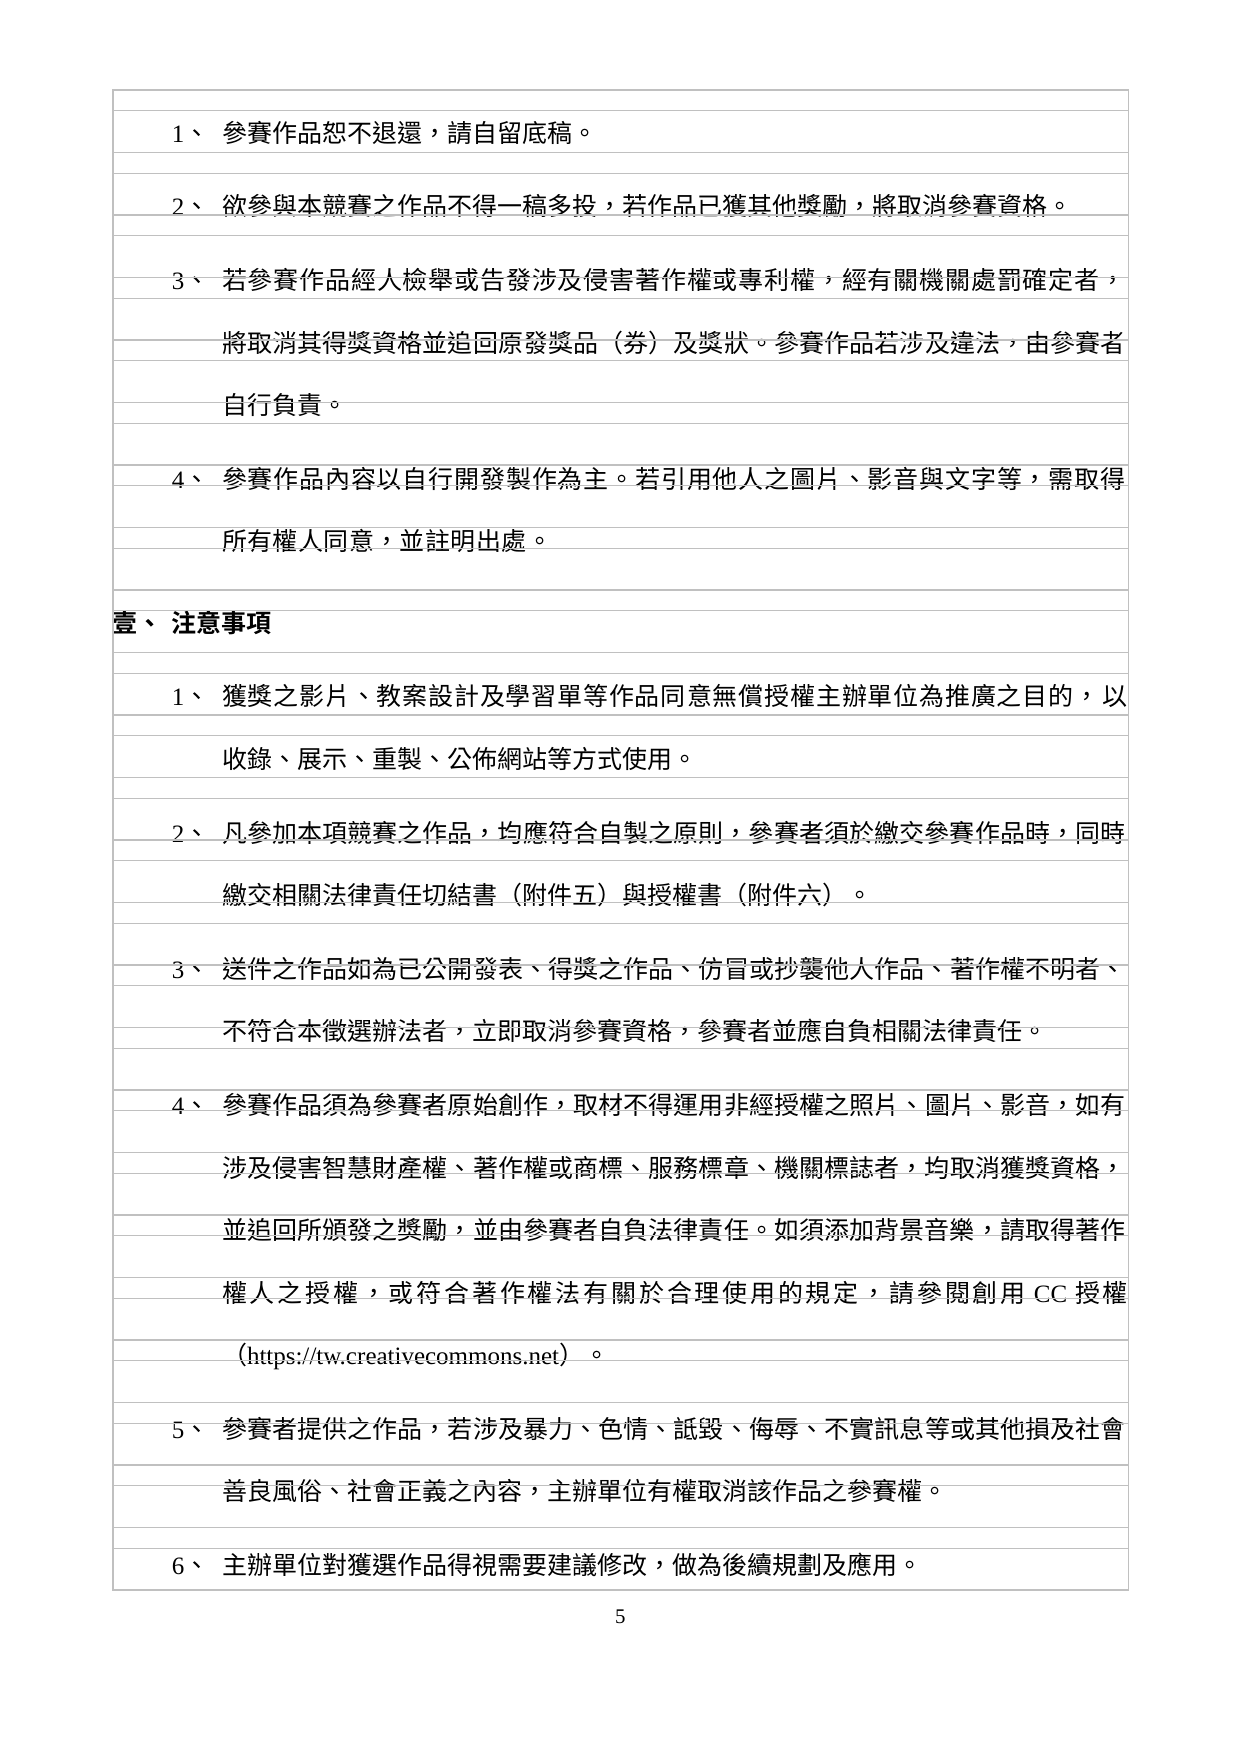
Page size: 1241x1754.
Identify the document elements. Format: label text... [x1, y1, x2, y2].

list 參賽者提供之作品，若涉及暴力、色情、詆毀、侮辱、不實訊息等或其他損及社會善良風俗、社會正義之內容，主辦單位有權取消該作品之參賽權。 [172, 1403, 1128, 1423]
list [114, 591, 1128, 610]
list 參賽作品須為參賽者原始創作，取材不得運用非經授權之照片、圖片、影音，如有涉及侵害智慧財產權、著作權或商標、服務標章、機關標誌者，均取消獲獎資格，並追回所頒發之獎勵，並由參賽者自負法律責任。如須添加背景音樂，請取得著作權人之授權，或符合著作權法有關於合理使用的規定，請參閱創用CC授權（https://tw.creativecommons.net）。 [172, 1111, 1128, 1152]
list 參賽作品須為參賽者原始創作，取材不得運用非經授權之照片、圖片、影音，如有涉及侵害智慧財產權、著作權或商標、服務標章、機關標誌者，均取消獲獎資格，並追回所頒發之獎勵，並由參賽者自負法律責任。如須添加背景音樂，請取得著作權人之授權，或符合著作權法有關於合理使用的規定，請參閱創用CC授權（https://tw.creativecommons.net）。 [172, 1174, 1128, 1214]
list [172, 716, 1128, 735]
list 參賽者提供之作品，若涉及暴力、色情、詆毀、侮辱、不實訊息等或其他損及社會善良風俗、社會正義之內容，主辦單位有權取消該作品之參賽權。 [172, 1486, 1128, 1511]
list 參賽作品須為參賽者原始創作，取材不得運用非經授權之照片、圖片、影音，如有涉及侵害智慧財產權、著作權或商標、服務標章、機關標誌者，均取消獲獎資格，並追回所頒發之獎勵，並由參賽者自負法律責任。如須添加背景音樂，請取得著作權人之授權，或符合著作權法有關於合理使用的規定，請參閱創用CC授權（https://tw.creativecommons.net）。 [172, 1062, 1128, 1089]
list 若參賽作品經人檢舉或告發涉及侵害著作權或專利權，經有關機關處罰確定者，將取消其得獎資格並追回原發獎品（券）及獎狀。參賽作品若涉及違法，由參賽者自行負責。 [172, 278, 1128, 298]
list [172, 1528, 1128, 1548]
list 參賽者提供之作品，若涉及暴力、色情、詆毀、侮辱、不實訊息等或其他損及社會善良風俗、社會正義之內容，主辦單位有權取消該作品之參賽權。 [172, 1386, 1128, 1402]
list 凡參加本項競賽之作品，均應符合自製之原則，參賽者須於繳交參賽作品時，同時繳交相關法律責任切結書（附件五）與授權書（附件六）。 [172, 841, 1128, 860]
list 參賽作品須為參賽者原始創作，取材不得運用非經授權之照片、圖片、影音，如有涉及侵害智慧財產權、著作權或商標、服務標章、機關標誌者，均取消獲獎資格，並追回所頒發之獎勵，並由參賽者自負法律責任。如須添加背景音樂，請取得著作權人之授權，或符合著作權法有關於合理使用的規定，請參閱創用CC授權（https://tw.creativecommons.net）。 [172, 1341, 1128, 1360]
list 參賽者提供之作品，若涉及暴力、色情、詆毀、侮辱、不實訊息等或其他損及社會善良風俗、社會正義之內容，主辦單位有權取消該作品之參賽權。 [172, 1424, 1128, 1464]
list 凡參加本項競賽之作品，均應符合自製之原則，參賽者須於繳交參賽作品時，同時繳交相關法律責任切結書（附件五）與授權書（附件六）。 [172, 903, 1128, 914]
list 若參賽作品經人檢舉或告發涉及侵害著作權或專利權，經有關機關處罰確定者，將取消其得獎資格並追回原發獎品（券）及獎狀。參賽作品若涉及違法，由參賽者自行負責。 [172, 403, 1128, 423]
list 參賽作品須為參賽者原始創作，取材不得運用非經授權之照片、圖片、影音，如有涉及侵害智慧財產權、著作權或商標、服務標章、機關標誌者，均取消獲獎資格，並追回所頒發之獎勵，並由參賽者自負法律責任。如須添加背景音樂，請取得著作權人之授權，或符合著作權法有關於合理使用的規定，請參閱創用CC授權（https://tw.creativecommons.net）。 [172, 1091, 1128, 1110]
list 主辦單位對獲選作品得視需要建議修改，做為後續規劃及應用。 [172, 1549, 1128, 1584]
list 送件之作品如為已公開發表、得獎之作品、仿冒或抄襲他人作品、著作權不明者、不符合本徵選辦法者，立即取消參賽資格，參賽者並應自負相關法律責任。 [172, 966, 1128, 985]
list 送件之作品如為已公開發表、得獎之作品、仿冒或抄襲他人作品、著作權不明者、不符合本徵選辦法者，立即取消參賽資格，參賽者並應自負相關法律責任。 [172, 986, 1128, 1027]
list 參賽作品內容以自行開發製作為主。若引用他人之圖片、影音與文字等，需取得所有權人同意，並註明出處。 [172, 486, 1128, 527]
list [172, 653, 1128, 673]
list 參賽作品須為參賽者原始創作，取材不得運用非經授權之照片、圖片、影音，如有涉及侵害智慧財產權、著作權或商標、服務標章、機關標誌者，均取消獲獎資格，並追回所頒發之獎勵，並由參賽者自負法律責任。如須添加背景音樂，請取得著作權人之授權，或符合著作權法有關於合理使用的規定，請參閱創用CC授權（https://tw.creativecommons.net）。 [172, 1278, 1128, 1298]
list 收錄、展示、重製、公佈網站等方式使用。 [172, 736, 1128, 777]
list 參賽作品須為參賽者原始創作，取材不得運用非經授權之照片、圖片、影音，如有涉及侵害智慧財產權、著作權或商標、服務標章、機關標誌者，均取消獲獎資格，並追回所頒發之獎勵，並由參賽者自負法律責任。如須添加背景音樂，請取得著作權人之授權，或符合著作權法有關於合理使用的規定，請參閱創用CC授權（https://tw.creativecommons.net）。 [172, 1299, 1128, 1339]
list 參賽作品恕不退還，請自留底稿。 [172, 111, 1128, 152]
list 欲參與本競賽之作品不得一稿多投，若作品已獲其他獎勵，將取消參賽資格。 [172, 174, 1128, 214]
list 送件之作品如為已公開發表、得獎之作品、仿冒或抄襲他人作品、著作權不明者、不符合本徵選辦法者，立即取消參賽資格，參賽者並應自負相關法律責任。 [172, 926, 1128, 964]
list 凡參加本項競賽之作品，均應符合自製之原則，參賽者須於繳交參賽作品時，同時繳交相關法律責任切結書（附件五）與授權書（附件六）。 [172, 861, 1128, 902]
list 若參賽作品經人檢舉或告發涉及侵害著作權或專利權，經有關機關處罰確定者，將取消其得獎資格並追回原發獎品（券）及獎狀。參賽作品若涉及違法，由參賽者自行負責。 [172, 237, 1128, 277]
list 參賽作品內容以自行開發製作為主。若引用他人之圖片、影音與文字等，需取得所有權人同意，並註明出處。 [172, 466, 1128, 485]
list [172, 1522, 1128, 1527]
list 參賽作品內容以自行開發製作為主。若引用他人之圖片、影音與文字等，需取得所有權人同意，並註明出處。 [172, 549, 1128, 561]
list 參賽作品須為參賽者原始創作，取材不得運用非經授權之照片、圖片、影音，如有涉及侵害智慧財產權、著作權或商標、服務標章、機關標誌者，均取消獲獎資格，並追回所頒發之獎勵，並由參賽者自負法律責任。如須添加背景音樂，請取得著作權人之授權，或符合著作權法有關於合理使用的規定，請參閱創用CC授權（https://tw.creativecommons.net）。 [172, 1236, 1128, 1277]
list [114, 579, 1128, 589]
list 參賽作品須為參賽者原始創作，取材不得運用非經授權之照片、圖片、影音，如有涉及侵害智慧財產權、著作權或商標、服務標章、機關標誌者，均取消獲獎資格，並追回所頒發之獎勵，並由參賽者自負法律責任。如須添加背景音樂，請取得著作權人之授權，或符合著作權法有關於合理使用的規定，請參閱創用CC授權（https://tw.creativecommons.net）。 [172, 1361, 1128, 1374]
list 送件之作品如為已公開發表、得獎之作品、仿冒或抄襲他人作品、著作權不明者、不符合本徵選辦法者，立即取消參賽資格，參賽者並應自負相關法律責任。 [172, 1028, 1128, 1048]
list [172, 91, 1128, 110]
list 凡參加本項競賽之作品，均應符合自製之原則，參賽者須於繳交參賽作品時，同時繳交相關法律責任切結書（附件五）與授權書（附件六）。 [172, 789, 1128, 798]
list 參賽作品須為參賽者原始創作，取材不得運用非經授權之照片、圖片、影音，如有涉及侵害智慧財產權、著作權或商標、服務標章、機關標誌者，均取消獲獎資格，並追回所頒發之獎勵，並由參賽者自負法律責任。如須添加背景音樂，請取得著作權人之授權，或符合著作權法有關於合理使用的規定，請參閱創用CC授權（https://tw.creativecommons.net）。 [172, 1153, 1128, 1173]
list 欲參與本競賽之作品不得一稿多投，若作品已獲其他獎勵，將取消參賽資格。 [172, 163, 1128, 173]
list 若參賽作品經人檢舉或告發涉及侵害著作權或專利權，經有關機關處罰確定者，將取消其得獎資格並追回原發獎品（券）及獎狀。參賽作品若涉及違法，由參賽者自行負責。 [172, 341, 1128, 360]
list 獲獎之影片、教案設計及學習單等作品同意無償授權主辦單位為推廣之目的，以 [172, 674, 1128, 714]
list 凡參加本項競賽之作品，均應符合自製之原則，參賽者須於繳交參賽作品時，同時繳交相關法律責任切結書（附件五）與授權書（附件六）。 [172, 799, 1128, 839]
list 參賽者提供之作品，若涉及暴力、色情、詆毀、侮辱、不實訊息等或其他損及社會善良風俗、社會正義之內容，主辦單位有權取消該作品之參賽權。 [172, 1466, 1128, 1485]
list 欲參與本競賽之作品不得一稿多投，若作品已獲其他獎勵，將取消參賽資格。 [172, 216, 1128, 226]
list 注意事項 [114, 611, 1128, 642]
list 參賽作品內容以自行開發製作為主。若引用他人之圖片、影音與文字等，需取得所有權人同意，並註明出處。 [172, 436, 1128, 464]
list 若參賽作品經人檢舉或告發涉及侵害著作權或專利權，經有關機關處罰確定者，將取消其得獎資格並追回原發獎品（券）及獎狀。參賽作品若涉及違法，由參賽者自行負責。 [172, 361, 1128, 402]
list 參賽作品內容以自行開發製作為主。若引用他人之圖片、影音與文字等，需取得所有權人同意，並註明出處。 [172, 528, 1128, 548]
list 若參賽作品經人檢舉或告發涉及侵害著作權或專利權，經有關機關處罰確定者，將取消其得獎資格並追回原發獎品（券）及獎狀。參賽作品若涉及違法，由參賽者自行負責。 [172, 299, 1128, 339]
list 參賽作品須為參賽者原始創作，取材不得運用非經授權之照片、圖片、影音，如有涉及侵害智慧財產權、著作權或商標、服務標章、機關標誌者，均取消獲獎資格，並追回所頒發之獎勵，並由參賽者自負法律責任。如須添加背景音樂，請取得著作權人之授權，或符合著作權法有關於合理使用的規定，請參閱創用CC授權（https://tw.creativecommons.net）。 [172, 1216, 1128, 1235]
